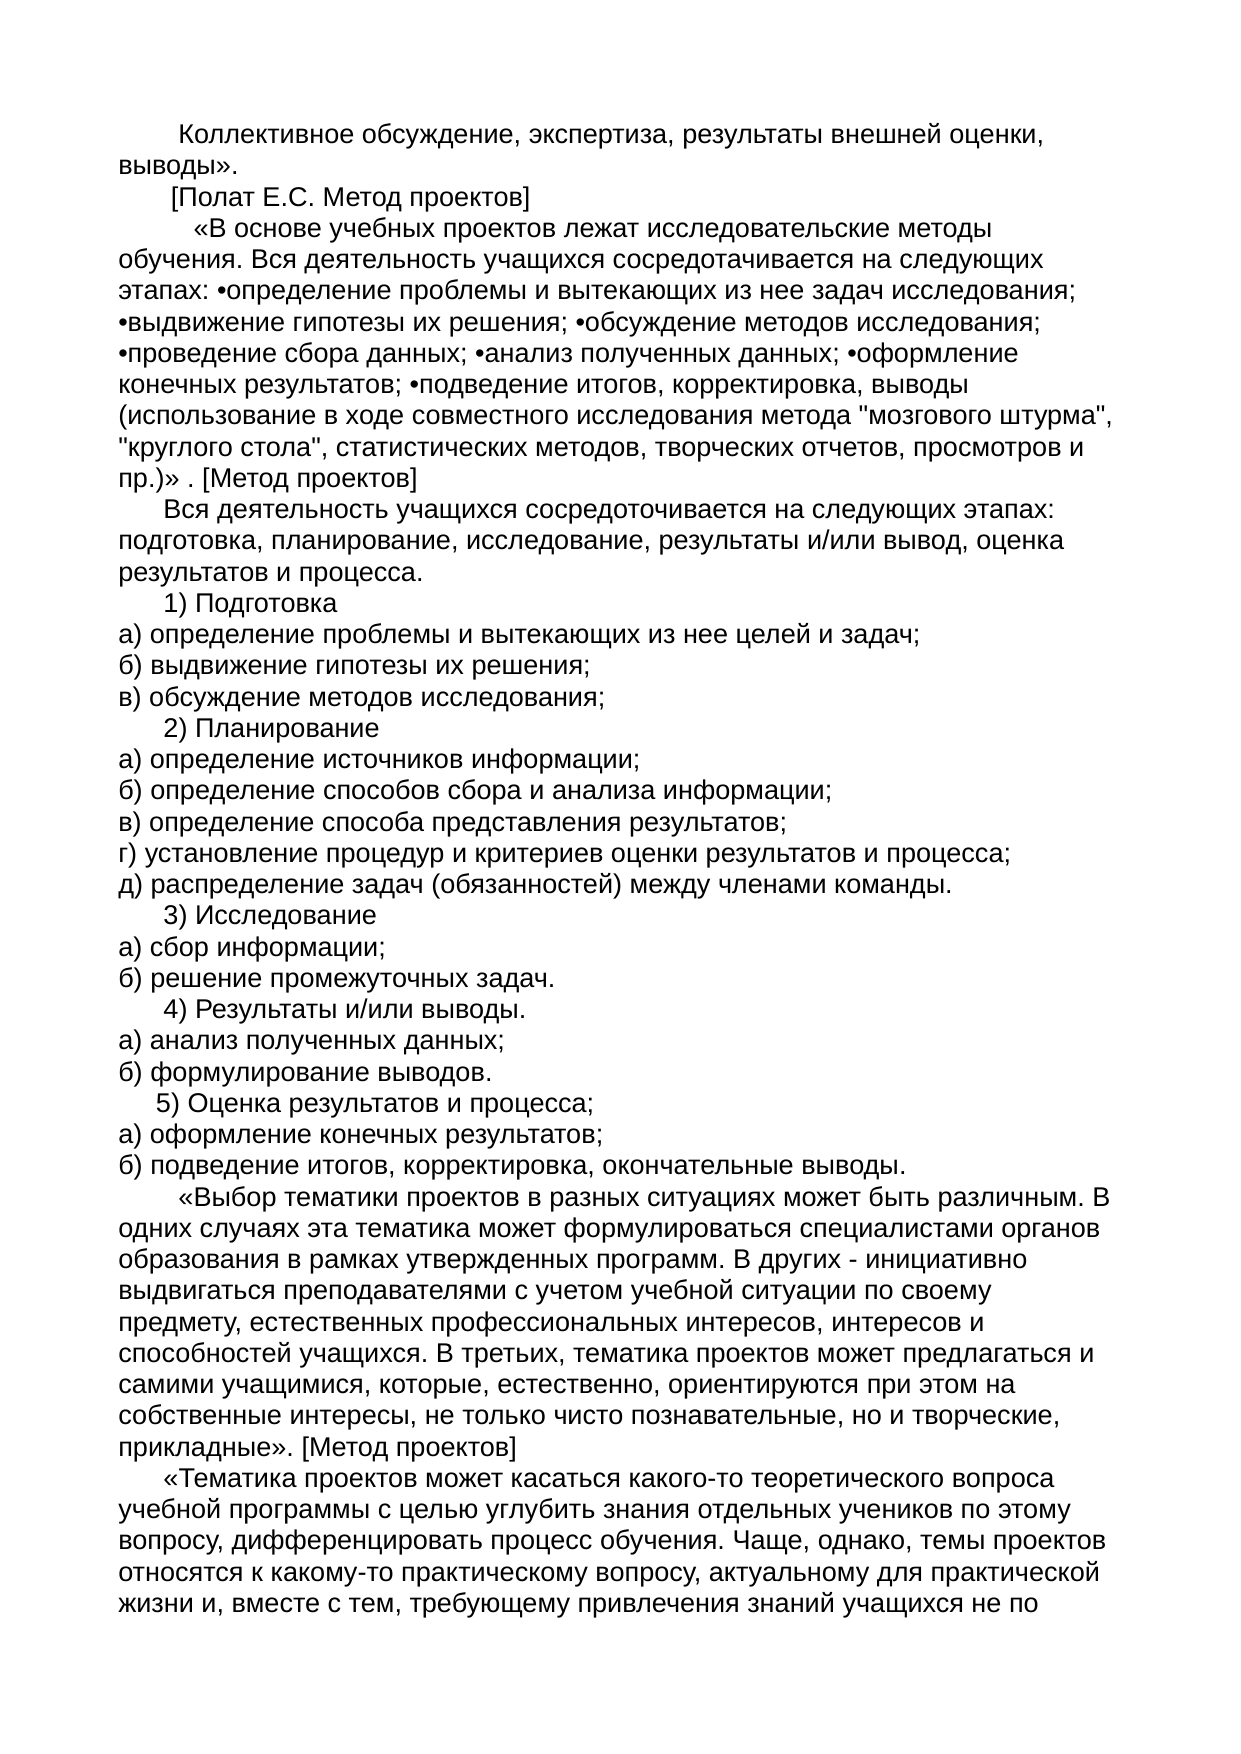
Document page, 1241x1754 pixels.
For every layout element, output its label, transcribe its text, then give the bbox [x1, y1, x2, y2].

text «В основе учебных проектов лежат исследовательские методы обучения. Вся деятельность учащихся сосредотачивается на следующих этапах: •определение проблемы и вытекающих из нее задач исследования; •выдвижение гипотезы их решения; •обсуждение методов исследования; •проведение сбора данных; •анализ полученных данных; •оформление конечных результатов; •подведение итогов, корректировка, выводы (использование в ходе совместного исследования метода "мозгового штурма", "круглого стола", статистических методов, творческих отчетов, просмотров и пр.)» . [Метод проектов] [118, 212, 1122, 493]
text 3) Исследование [118, 899, 1122, 931]
text «Выбор тематики проектов в разных ситуациях может быть различным. В одних случаях эта тематика может формулироваться специалистами органов образования в рамках утвержденных программ. В других - инициативно выдвигаться преподавателями с учетом учебной ситуации по своему предмету, естественных профессиональных интересов, интересов и способностей учащихся. В третьих, тематика проектов может предлагаться и самими учащимися, которые, естественно, ориентируются при этом на собственные интересы, не только чисто познавательные, но и творческие, прикладные». [Метод проектов] [118, 1181, 1122, 1462]
text а) определение проблемы и вытекающих из нее целей и задач; [118, 618, 1122, 649]
text г) установление процедур и критериев оценки результатов и процесса; [118, 837, 1122, 868]
text 1) Подготовка [118, 587, 1122, 618]
text а) оформление конечных результатов; [118, 1118, 1122, 1149]
text Коллективное обсуждение, экспертиза, результаты внешней оценки, выводы». [118, 118, 1122, 181]
text а) определение источников информации; [118, 743, 1122, 774]
text б) подведение итогов, корректировка, окончательные выводы. [118, 1149, 1122, 1181]
text [Полат Е.С. Метод проектов] [118, 181, 1122, 212]
text д) распределение задач (обязанностей) между членами команды. [118, 868, 1122, 899]
text в) обсуждение методов исследования; [118, 681, 1122, 712]
text б) выдвижение гипотезы их решения; [118, 649, 1122, 681]
text в) определение способа представления результатов; [118, 806, 1122, 837]
text а) анализ полученных данных; [118, 1024, 1122, 1056]
text 2) Планирование [118, 712, 1122, 743]
text б) определение способов сбора и анализа информации; [118, 774, 1122, 806]
text «Тематика проектов может касаться какого-то теоретического вопроса учебной программы с целью углубить знания отдельных учеников по этому вопросу, дифференцировать процесс обучения. Чаще, однако, темы проектов относятся к какому-то практическому вопросу, актуальному для практической жизни и, вместе с тем, требующему привлечения знаний учащихся не по [118, 1462, 1122, 1618]
text б) формулирование выводов. [118, 1056, 1122, 1087]
text 5) Оценка результатов и процесса; [118, 1087, 1122, 1118]
text а) сбор информации; [118, 931, 1122, 962]
text Вся деятельность учащихся сосредоточивается на следующих этапах: подготовка, планирование, исследование, результаты и/или вывод, оценка результатов и процесса. [118, 493, 1122, 587]
text б) решение промежуточных задач. [118, 962, 1122, 993]
text 4) Результаты и/или выводы. [118, 993, 1122, 1024]
